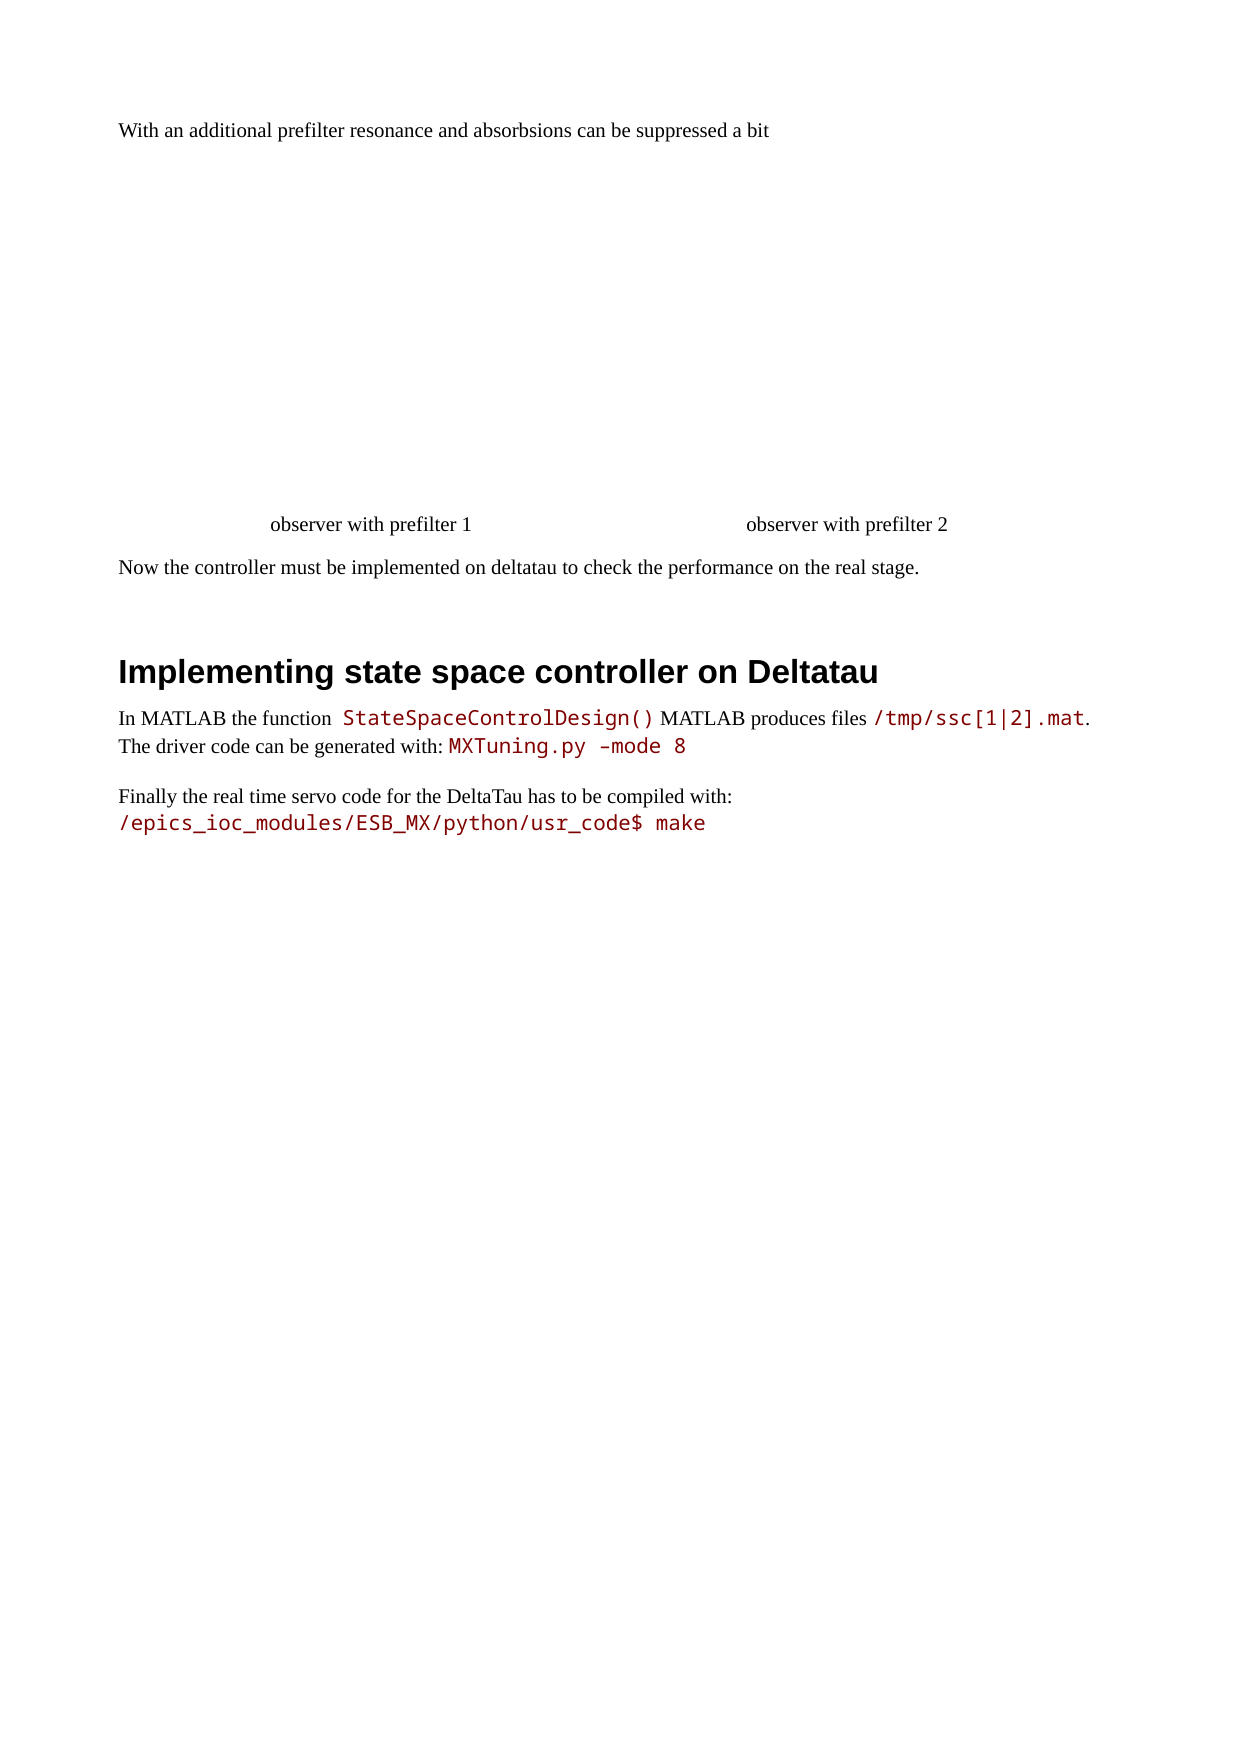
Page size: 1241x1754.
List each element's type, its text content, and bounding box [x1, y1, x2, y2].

text observer with prefilter 1 observer with prefilter 2 [118, 162, 1122, 536]
text Finally the real time servo code for the DeltaTau has to be compiled with: [118, 784, 1122, 808]
text The driver code can be generated with: MXTuning.py –mode 8 [118, 732, 1122, 760]
text /epics_ioc_modules/ESB_MX/python/usr_code$ make [118, 808, 1122, 837]
subtitle Implementing state space controller on Deltatau [118, 652, 1122, 691]
text In MATLAB the function StateSpaceControlDesign() MATLAB produces files /tmp/ssc[1|2].mat. [118, 703, 1122, 732]
text With an additional prefilter resonance and absorbsions can be suppressed a bit [118, 118, 1122, 142]
text Now the controller must be implemented on deltatau to check the performance on the real stage. [118, 555, 1122, 579]
